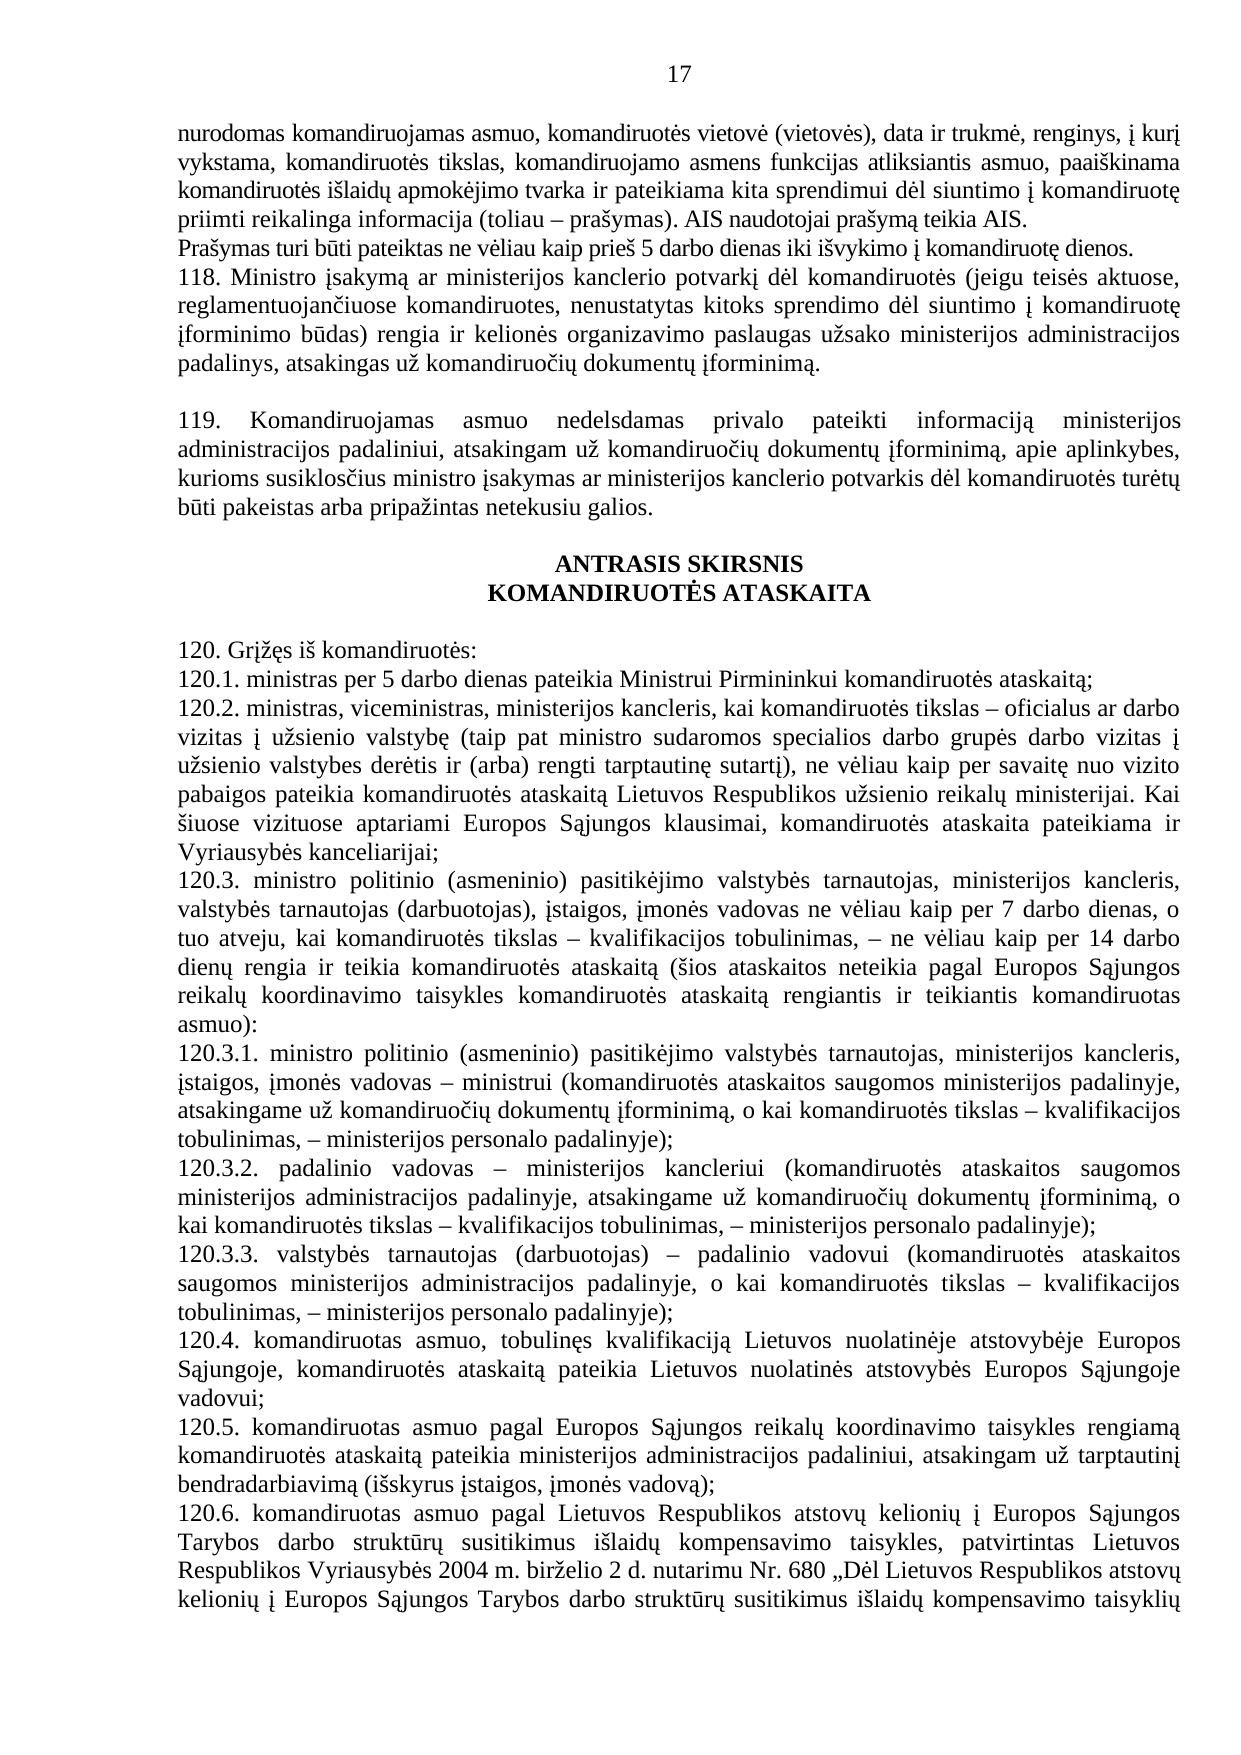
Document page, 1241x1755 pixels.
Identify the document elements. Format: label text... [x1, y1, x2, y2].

text Prašymas turi būti pateiktas ne vėliau kaip prieš 5 darbo dienas iki išvykimo į komandiruotę dienos. [177, 233, 1181, 262]
text 120.6. komandiruotas asmuo pagal Lietuvos Respublikos atstovų kelionių į Europos Sąjungos Tarybos darbo struktūrų susitikimus išlaidų kompensavimo taisykles, patvirtintas Lietuvos Respublikos Vyriausybės 2004 m. birželio 2 d. nutarimu Nr. 680 „Dėl Lietuvos Respublikos atstovų kelionių į Europos Sąjungos Tarybos darbo struktūrų susitikimus išlaidų kompensavimo taisyklių [177, 1498, 1181, 1613]
text 120.3. ministro politinio (asmeninio) pasitikėjimo valstybės tarnautojas, ministerijos kancleris, valstybės tarnautojas (darbuotojas), įstaigos, įmonės vadovas ne vėliau kaip per 7 darbo dienas, o tuo atveju, kai komandiruotės tikslas – kvalifikacijos tobulinimas, – ne vėliau kaip per 14 darbo dienų rengia ir teikia komandiruotės ataskaitą (šios ataskaitos neteikia pagal Europos Sąjungos reikalų koordinavimo taisykles komandiruotės ataskaitą rengiantis ir teikiantis komandiruotas asmuo): [177, 866, 1181, 1038]
text 119. Komandiruojamas asmuo nedelsdamas privalo pateikti informaciją ministerijos administracijos padaliniui, atsakingam už komandiruočių dokumentų įforminimą, apie aplinkybes, kurioms susiklosčius ministro įsakymas ar ministerijos kanclerio potvarkis dėl komandiruotės turėtų būti pakeistas arba pripažintas netekusiu galios. [177, 406, 1181, 521]
text 120.1. ministras per 5 darbo dienas pateikia Ministrui Pirmininkui komandiruotės ataskaitą; [177, 664, 1181, 693]
text 120.5. komandiruotas asmuo pagal Europos Sąjungos reikalų koordinavimo taisykles rengiamą komandiruotės ataskaitą pateikia ministerijos administracijos padaliniui, atsakingam už tarptautinį bendradarbiavimą (išskyrus įstaigos, įmonės vadovą); [177, 1412, 1181, 1498]
text KOMANDIRUOTĖS ATASKAITA [177, 578, 1181, 607]
text ANTRASIS SKIRSNIS [177, 549, 1181, 578]
text 120.2. ministras, viceministras, ministerijos kancleris, kai komandiruotės tikslas – oficialus ar darbo vizitas į užsienio valstybę (taip pat ministro sudaromos specialios darbo grupės darbo vizitas į užsienio valstybes derėtis ir (arba) rengti tarptautinę sutartį), ne vėliau kaip per savaitę nuo vizito pabaigos pateikia komandiruotės ataskaitą Lietuvos Respublikos užsienio reikalų ministerijai. Kai šiuose vizituose aptariami Europos Sąjungos klausimai, komandiruotės ataskaita pateikiama ir Vyriausybės kanceliarijai; [177, 693, 1181, 866]
text nurodomas komandiruojamas asmuo, komandiruotės vietovė (vietovės), data ir trukmė, renginys, į kurį vykstama, komandiruotės tikslas, komandiruojamo asmens funkcijas atliksiantis asmuo, paaiškinama komandiruotės išlaidų apmokėjimo tvarka ir pateikiama kita sprendimui dėl siuntimo į komandiruotę priimti reikalinga informacija (toliau – prašymas). AIS naudotojai prašymą teikia AIS. [177, 118, 1181, 233]
text 120.3.1. ministro politinio (asmeninio) pasitikėjimo valstybės tarnautojas, ministerijos kancleris, įstaigos, įmonės vadovas – ministrui (komandiruotės ataskaitos saugomos ministerijos padalinyje, atsakingame už komandiruočių dokumentų įforminimą, o kai komandiruotės tikslas – kvalifikacijos tobulinimas, – ministerijos personalo padalinyje); [177, 1038, 1181, 1153]
text 120.3.3. valstybės tarnautojas (darbuotojas) – padalinio vadovui (komandiruotės ataskaitos saugomos ministerijos administracijos padalinyje, o kai komandiruotės tikslas – kvalifikacijos tobulinimas, – ministerijos personalo padalinyje); [177, 1239, 1181, 1326]
text 118. Ministro įsakymą ar ministerijos kanclerio potvarkį dėl komandiruotės (jeigu teisės aktuose, reglamentuojančiuose komandiruotes, nenustatytas kitoks sprendimo dėl siuntimo į komandiruotę įforminimo būdas) rengia ir kelionės organizavimo paslaugas užsako ministerijos administracijos padalinys, atsakingas už komandiruočių dokumentų įforminimą. [177, 262, 1181, 377]
text 120.4. komandiruotas asmuo, tobulinęs kvalifikaciją Lietuvos nuolatinėje atstovybėje Europos Sąjungoje, komandiruotės ataskaitą pateikia Lietuvos nuolatinės atstovybės Europos Sąjungoje vadovui; [177, 1326, 1181, 1412]
text 120. Grįžęs iš komandiruotės: [177, 636, 1181, 664]
text 120.3.2. padalinio vadovas – ministerijos kancleriui (komandiruotės ataskaitos saugomos ministerijos administracijos padalinyje, atsakingame už komandiruočių dokumentų įforminimą, o kai komandiruotės tikslas – kvalifikacijos tobulinimas, – ministerijos personalo padalinyje); [177, 1153, 1181, 1239]
